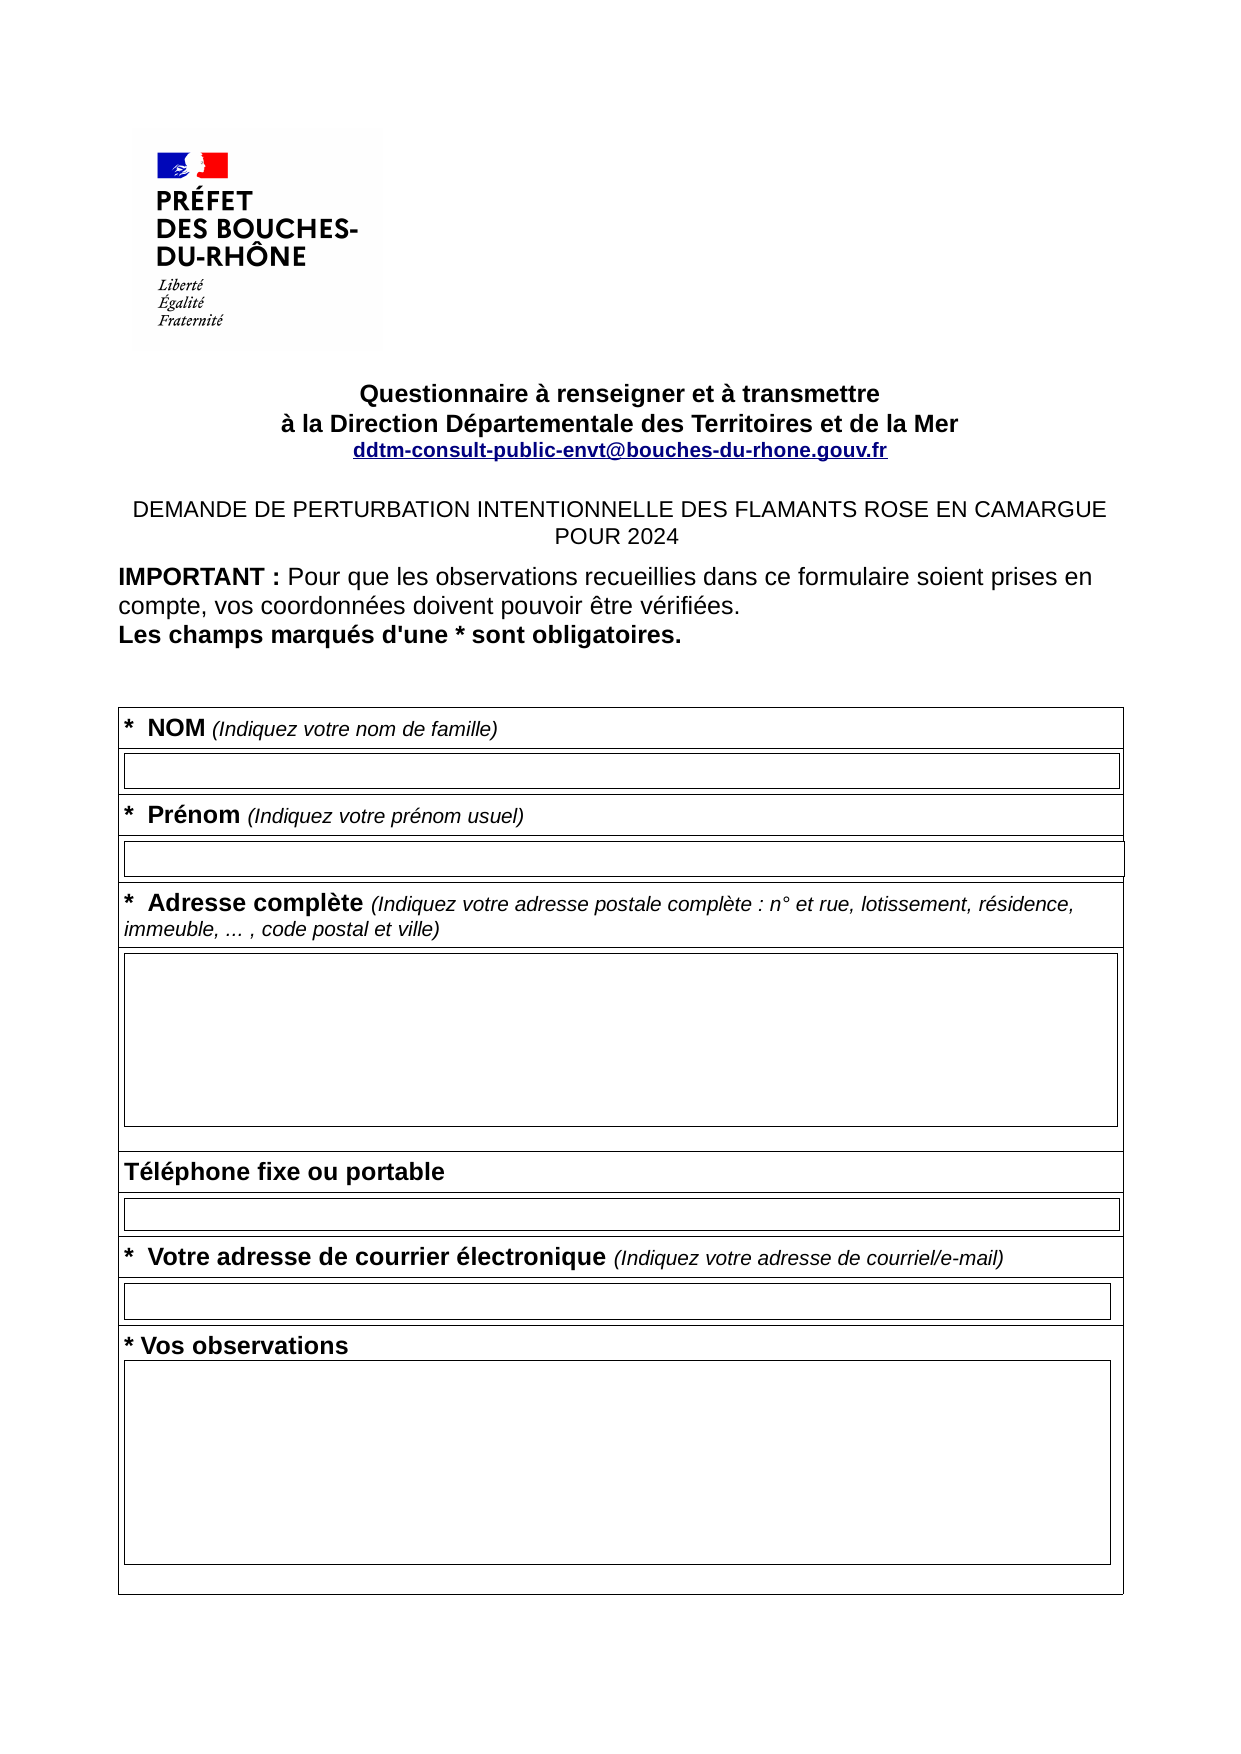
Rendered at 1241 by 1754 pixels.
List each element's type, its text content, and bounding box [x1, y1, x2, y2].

text ddtm-consult-public-envt@bouches-du-rhone.gouv.fr [118, 437, 1122, 462]
table_cell [119, 1278, 1123, 1325]
table_cell * Vos observations [119, 1326, 1123, 1594]
text IMPORTANT : Pour que les observations recueillies dans ce formulaire soient prises en compte, vos coordonnées doivent pouvoir être vérifiées. [118, 562, 1122, 620]
table_cell Téléphone fixe ou portable [119, 1152, 1123, 1192]
subtitle Demande de perturbation intentionnelle des flamants rose en camargue pour 2024 [118, 495, 1122, 549]
table_cell [119, 1193, 1123, 1236]
text Les champs marqués d'une * sont obligatoires. [118, 620, 1122, 649]
table_cell * Votre adresse de courrier électronique (Indiquez votre adresse de courriel/e-mail) [119, 1237, 1123, 1277]
picture [132, 128, 383, 351]
table_cell [119, 836, 1123, 882]
text à la Direction Départementale des Territoires et de la Mer [118, 408, 1122, 437]
table_cell * Prénom (Indiquez votre prénom usuel) [119, 795, 1123, 835]
table_cell [119, 749, 1123, 794]
table_cell [119, 948, 1123, 1151]
text Questionnaire à renseigner et à transmettre [118, 379, 1122, 408]
table_cell * Adresse complète (Indiquez votre adresse postale complète : n° et rue, lotissement, résidence, immeuble, ... , code postal et ville) [119, 883, 1123, 947]
table_header * NOM (Indiquez votre nom de famille) [119, 708, 1123, 748]
